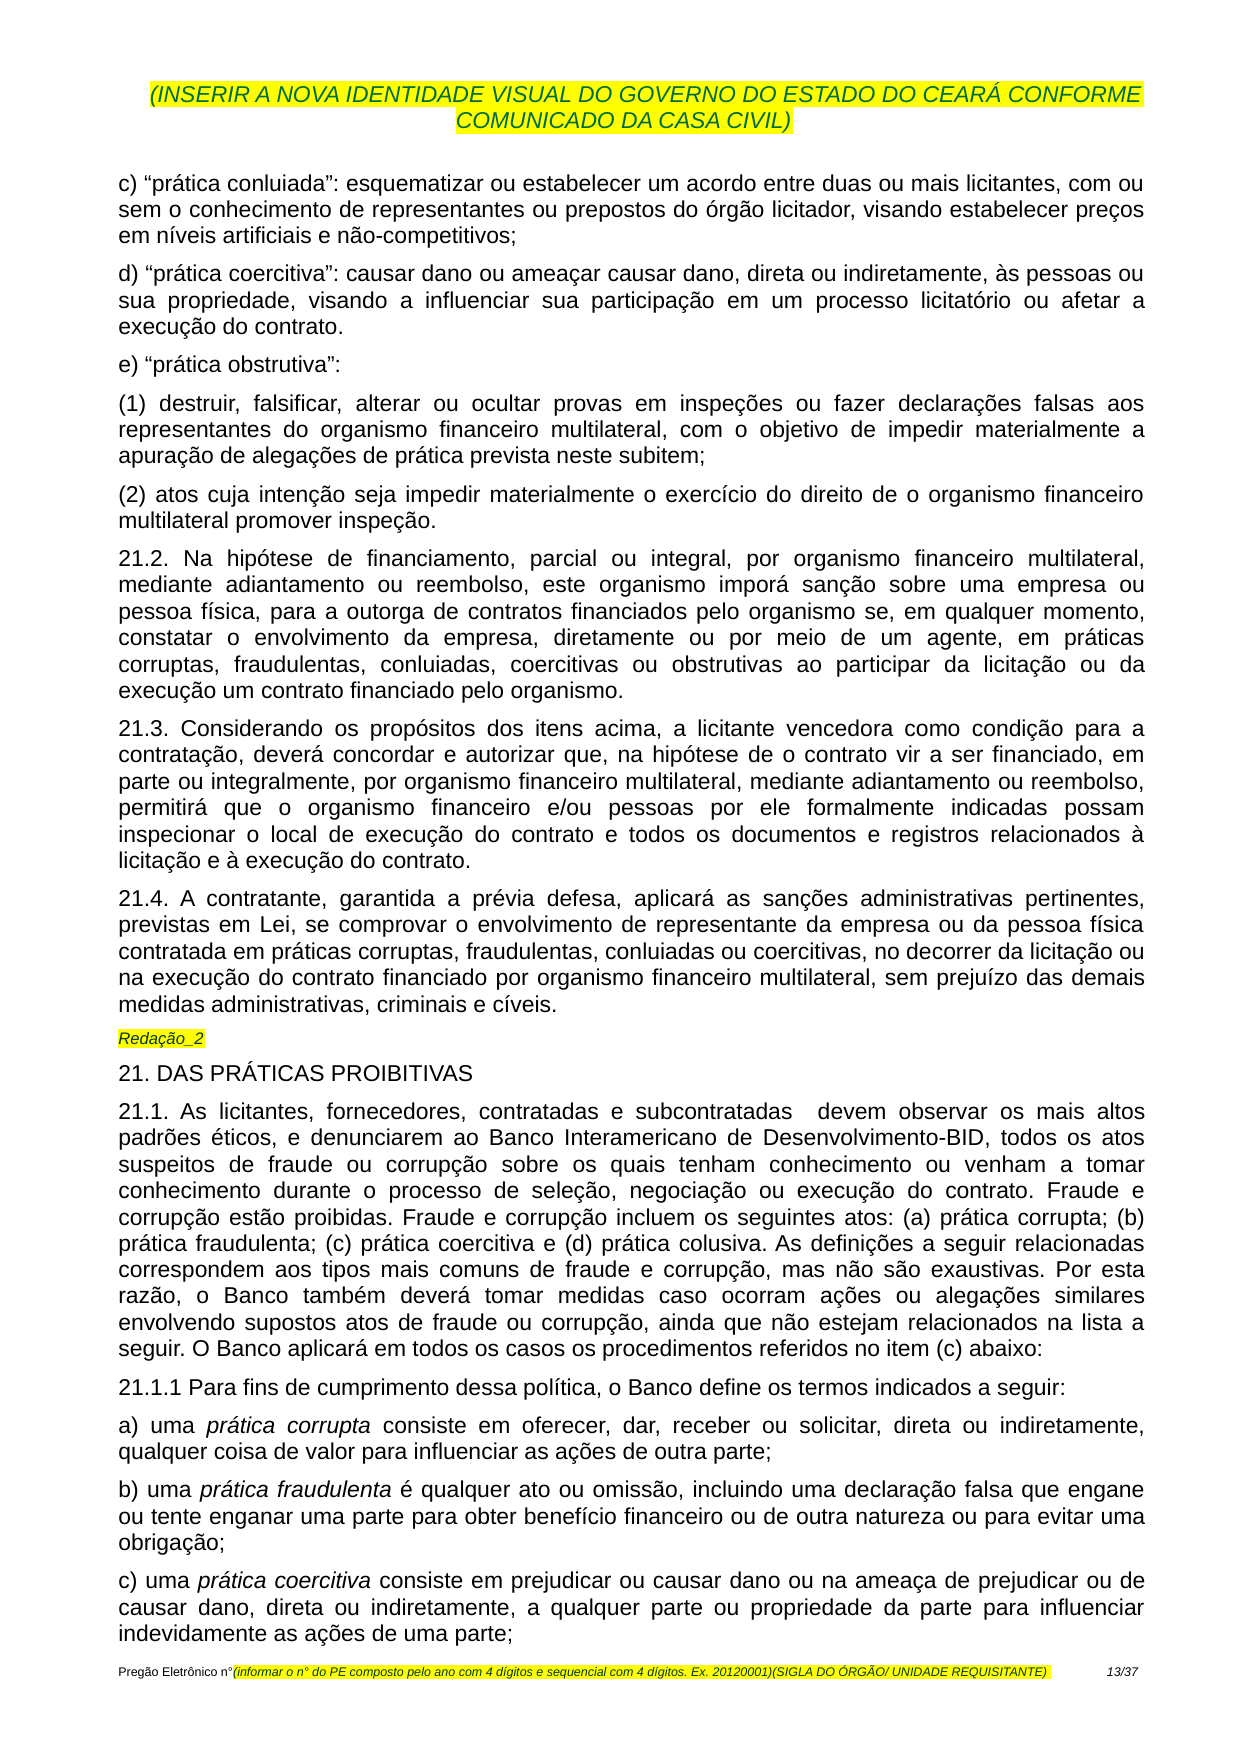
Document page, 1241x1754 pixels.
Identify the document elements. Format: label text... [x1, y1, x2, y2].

text d) “prática coercitiva”: causar dano ou ameaçar causar dano, direta ou indiretamente, às pessoas ou sua propriedade, visando a influenciar sua participação em um processo licitatório ou afetar a execução do contrato. [118, 260, 1146, 339]
text 21.1. As licitantes, fornecedores, contratadas e subcontratadas devem observar os mais altos padrões éticos, e denunciarem ao Banco Interamericano de Desenvolvimento-BID, todos os atos suspeitos de fraude ou corrupção sobre os quais tenham conhecimento ou venham a tomar conhecimento durante o processo de seleção, negociação ou execução do contrato. Fraude e corrupção estão proibidas. Fraude e corrupção incluem os seguintes atos: (a) prática corrupta; (b) prática fraudulenta; (c) prática coercitiva e (d) prática colusiva. As definições a seguir relacionadas correspondem aos tipos mais comuns de fraude e corrupção, mas não são exaustivas. Por esta razão, o Banco também deverá tomar medidas caso ocorram ações ou alegações similares envolvendo supostos atos de fraude ou corrupção, ainda que não estejam relacionados na lista a seguir. O Banco aplicará em todos os casos os procedimentos referidos no item (c) abaixo: [118, 1098, 1146, 1362]
text 21.4. A contratante, garantida a prévia defesa, aplicará as sanções administrativas pertinentes, previstas em Lei, se comprovar o envolvimento de representante da empresa ou da pessoa física contratada em práticas corruptas, fraudulentas, conluiadas ou coercitivas, no decorrer da licitação ou na execução do contrato financiado por organismo financeiro multilateral, sem prejuízo das demais medidas administrativas, criminais e cíveis. [118, 885, 1146, 1017]
text (1) destruir, falsificar, alterar ou ocultar provas em inspeções ou fazer declarações falsas aos representantes do organismo financeiro multilateral, com o objetivo de impedir materialmente a apuração de alegações de prática prevista neste subitem; [118, 389, 1146, 469]
text 21.2. Na hipótese de financiamento, parcial ou integral, por organismo financeiro multilateral, mediante adiantamento ou reembolso, este organismo imporá sanção sobre uma empresa ou pessoa física, para a outorga de contratos financiados pelo organismo se, em qualquer momento, constatar o envolvimento da empresa, diretamente ou por meio de um agente, em práticas corruptas, fraudulentas, conluiadas, coercitivas ou obstrutivas ao participar da licitação ou da execução um contrato financiado pelo organismo. [118, 545, 1146, 703]
text a) uma prática corrupta consiste em oferecer, dar, receber ou solicitar, direta ou indiretamente, qualquer coisa de valor para influenciar as ações de outra parte; [118, 1412, 1146, 1464]
text b) uma prática fraudulenta é qualquer ato ou omissão, incluindo uma declaração falsa que engane ou tente enganar uma parte para obter benefício financeiro ou de outra natureza ou para evitar uma obrigação; [118, 1476, 1146, 1555]
text 21.3. Considerando os propósitos dos itens acima, a licitante vencedora como condição para a contratação, deverá concordar e autorizar que, na hipótese de o contrato vir a ser financiado, em parte ou integralmente, por organismo financeiro multilateral, mediante adiantamento ou reembolso, permitirá que o organismo financeiro e/ou pessoas por ele formalmente indicadas possam inspecionar o local de execução do contrato e todos os documentos e registros relacionados à licitação e à execução do contrato. [118, 715, 1146, 873]
text c) uma prática coercitiva consiste em prejudicar ou causar dano ou na ameaça de prejudicar ou de causar dano, direta ou indiretamente, a qualquer parte ou propriedade da parte para influenciar indevidamente as ações de uma parte; [118, 1567, 1146, 1646]
text Redação_2 [118, 1029, 1147, 1048]
text 21.1.1 Para fins de cumprimento dessa política, o Banco define os termos indicados a seguir: [118, 1373, 1146, 1400]
text (2) atos cuja intenção seja impedir materialmente o exercício do direito de o organismo financeiro multilateral promover inspeção. [118, 481, 1146, 533]
text e) “prática obstrutiva”: [118, 351, 1146, 378]
text c) “prática conluiada”: esquematizar ou estabelecer um acordo entre duas ou mais licitantes, com ou sem o conhecimento de representantes ou prepostos do órgão licitador, visando estabelecer preços em níveis artificiais e não-competitivos; [118, 169, 1146, 248]
text 21. DAS PRÁTICAS PROIBITIVAS [118, 1060, 1146, 1086]
